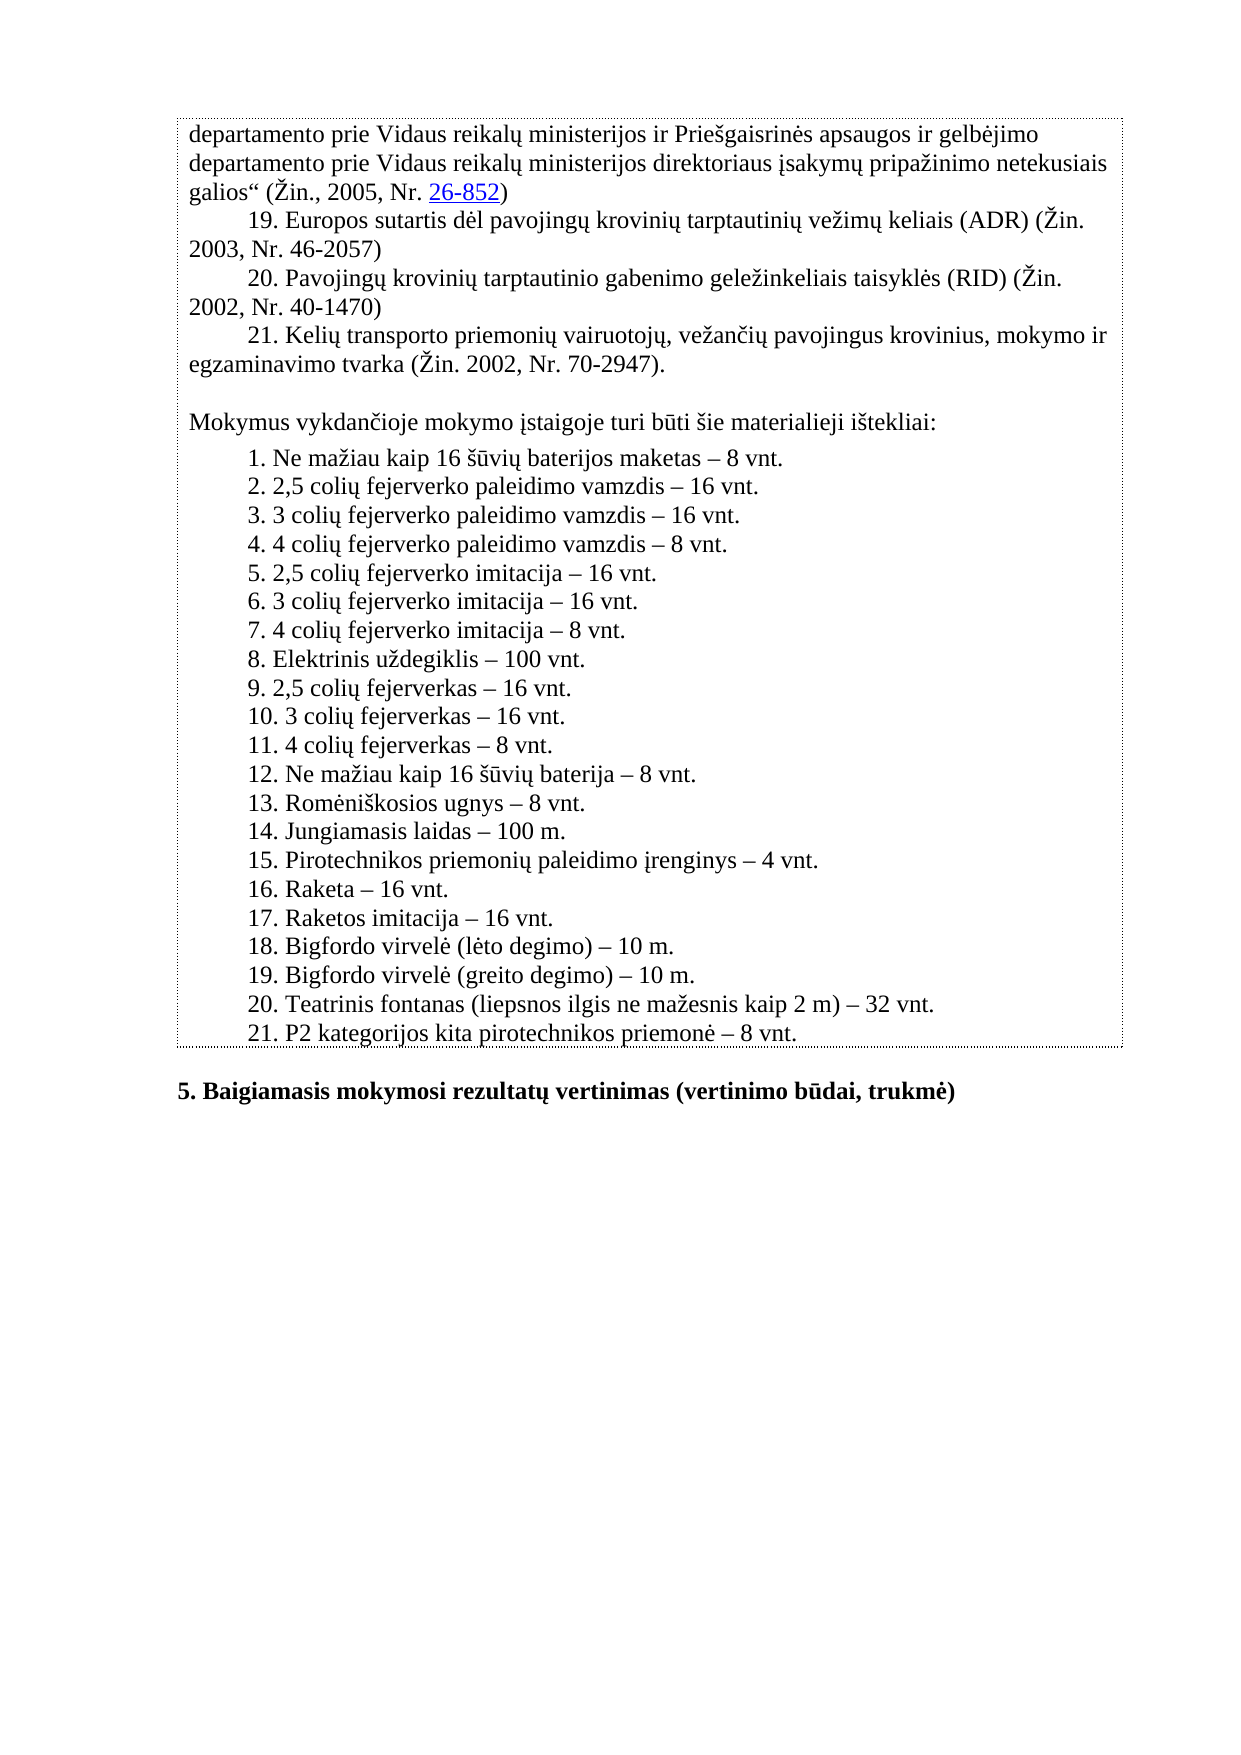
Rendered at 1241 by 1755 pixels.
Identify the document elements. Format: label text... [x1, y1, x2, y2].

table_header departamento prie Vidaus reikalų ministerijos ir Priešgaisrinės apsaugos ir gelbėjimo departamento prie Vidaus reikalų ministerijos direktoriaus įsakymų pripažinimo netekusiais galios“ (Žin., 2005, Nr. 26-852) 19. Europos sutartis dėl pavojingų krovinių tarptautinių vežimų keliais (ADR) (Žin. 2003, Nr. 46-2057) 20. Pavojingų krovinių tarptautinio gabenimo geležinkeliais taisyklės (RID) (Žin. 2002, Nr. 40-1470) 21. Kelių transporto priemonių vairuotojų, vežančių pavojingus krovinius, mokymo ir egzaminavimo tvarka (Žin. 2002, Nr. 70-2947). Mokymus vykdančioje mokymo įstaigoje turi būti šie materialieji ištekliai: 1. Ne mažiau kaip 16 šūvių baterijos maketas – 8 vnt. 2. 2,5 colių fejerverko paleidimo vamzdis – 16 vnt. 3. 3 colių fejerverko paleidimo vamzdis – 16 vnt. 4. 4 colių fejerverko paleidimo vamzdis – 8 vnt. 5. 2,5 colių fejerverko imitacija – 16 vnt. 6. 3 colių fejerverko imitacija – 16 vnt. 7. 4 colių fejerverko imitacija – 8 vnt. 8. Elektrinis uždegiklis – 100 vnt. 9. 2,5 colių fejerverkas – 16 vnt. 10. 3 colių fejerverkas – 16 vnt. 11. 4 colių fejerverkas – 8 vnt. 12. Ne mažiau kaip 16 šūvių baterija – 8 vnt. 13. Romėniškosios ugnys – 8 vnt. 14. Jungiamasis laidas – 100 m. 15. Pirotechnikos priemonių paleidimo įrenginys – 4 vnt. 16. Raketa – 16 vnt. 17. Raketos imitacija – 16 vnt. 18. Bigfordo virvelė (lėto degimo) – 10 m. 19. Bigfordo virvelė (greito degimo) – 10 m. 20. Teatrinis fontanas (liepsnos ilgis ne mažesnis kaip 2 m) – 32 vnt. 21. P2 kategorijos kita pirotechnikos priemonė – 8 vnt. [177, 118, 1122, 1046]
text 5. Baigiamasis mokymosi rezultatų vertinimas (vertinimo būdai, trukmė) [177, 1076, 1093, 1105]
